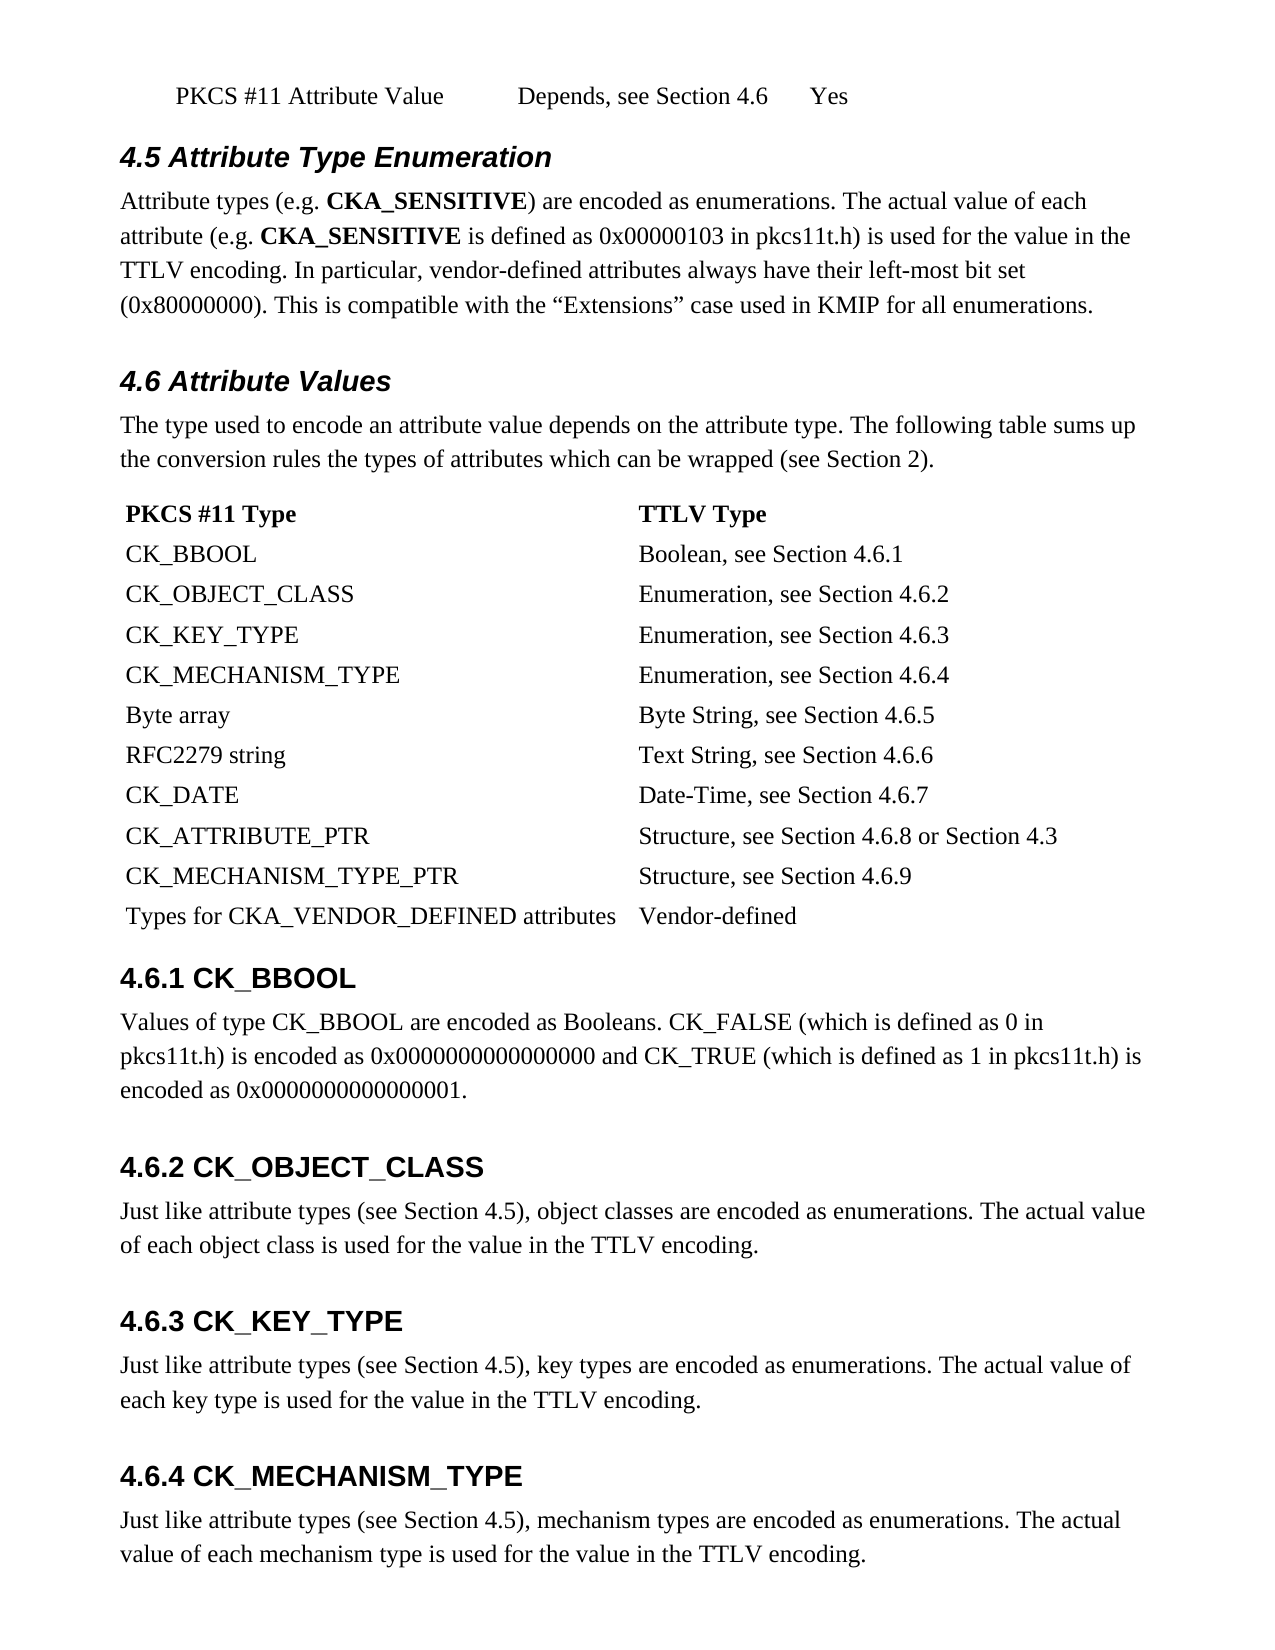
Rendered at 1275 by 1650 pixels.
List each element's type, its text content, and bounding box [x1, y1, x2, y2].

table_cell Enumeration, see Section 4.6.4 [633, 654, 1146, 694]
subtitle 4.6.1 CK_BBOOL [120, 961, 1146, 994]
table_cell Text String, see Section 4.6.6 [633, 735, 1146, 775]
table_cell CK_MECHANISM_TYPE_PTR [120, 855, 633, 895]
table_cell CK_MECHANISM_TYPE [120, 654, 633, 694]
table_cell Byte array [120, 694, 633, 734]
table_cell Depends, see Section 4.6 [462, 75, 804, 115]
text Values of type CK_BBOOL are encoded as Booleans. CK_FALSE (which is defined as 0 in pkcs11t.h) is encoded as 0x0000000000000000 and CK_TRUE (which is defined as 1 in pkcs11t.h) is encoded as 0x0000000000000001. [120, 1007, 1146, 1104]
table_cell CK_BBOOL [120, 534, 633, 574]
table_cell Types for CKA_VENDOR_DEFINED attributes [120, 895, 633, 936]
table_cell Vendor-defined [633, 895, 1146, 936]
text The type used to encode an attribute value depends on the attribute type. The following table sums up the conversion rules the types of attributes which can be wrapped (see Section 2). [120, 410, 1146, 473]
table_header TTLV Type [633, 493, 1146, 533]
table_cell CK_OBJECT_CLASS [120, 574, 633, 614]
table_cell Enumeration, see Section 4.6.2 [633, 574, 1146, 614]
table_cell Boolean, see Section 4.6.1 [633, 534, 1146, 574]
text Just like attribute types (see Section 4.5), mechanism types are encoded as enumerations. The actual value of each mechanism type is used for the value in the TTLV encoding. [120, 1505, 1146, 1568]
subtitle 4.5 Attribute Type Enumeration [120, 140, 1146, 174]
table_cell RFC2279 string [120, 735, 633, 775]
table_cell Date-Time, see Section 4.6.7 [633, 775, 1146, 815]
text Just like attribute types (see Section 4.5), object classes are encoded as enumerations. The actual value of each object class is used for the value in the TTLV encoding. [120, 1196, 1146, 1259]
subtitle 4.6.3 CK_KEY_TYPE [120, 1304, 1146, 1338]
text Attribute types (e.g. CKA_SENSITIVE) are encoded as enumerations. The actual value of each attribute (e.g. CKA_SENSITIVE is defined as 0x00000103 in pkcs11t.h) is used for the value in the TTLV encoding. In particular, vendor-defined attributes always have their left-most bit set (0x80000000). This is compatible with the “Extensions” case used in KMIP for all enumerations. [120, 186, 1146, 318]
table_cell Byte String, see Section 4.6.5 [633, 694, 1146, 734]
subtitle 4.6.2 CK_OBJECT_CLASS [120, 1150, 1146, 1183]
table_cell CK_ATTRIBUTE_PTR [120, 815, 633, 855]
text Just like attribute types (see Section 4.5), key types are encoded as enumerations. The actual value of each key type is used for the value in the TTLV encoding. [120, 1350, 1146, 1413]
table_cell Structure, see Section 4.6.8 or Section 4.3 [633, 815, 1146, 855]
table_cell CK_KEY_TYPE [120, 614, 633, 654]
subtitle 4.6 Attribute Values [120, 364, 1146, 397]
table_header PKCS #11 Type [120, 493, 633, 533]
table_cell CK_DATE [120, 775, 633, 815]
table_cell Structure, see Section 4.6.9 [633, 855, 1146, 895]
table_cell PKCS #11 Attribute Value [120, 75, 462, 115]
table_cell Enumeration, see Section 4.6.3 [633, 614, 1146, 654]
table_cell Yes [804, 75, 1146, 115]
subtitle 4.6.4 CK_MECHANISM_TYPE [120, 1459, 1146, 1492]
